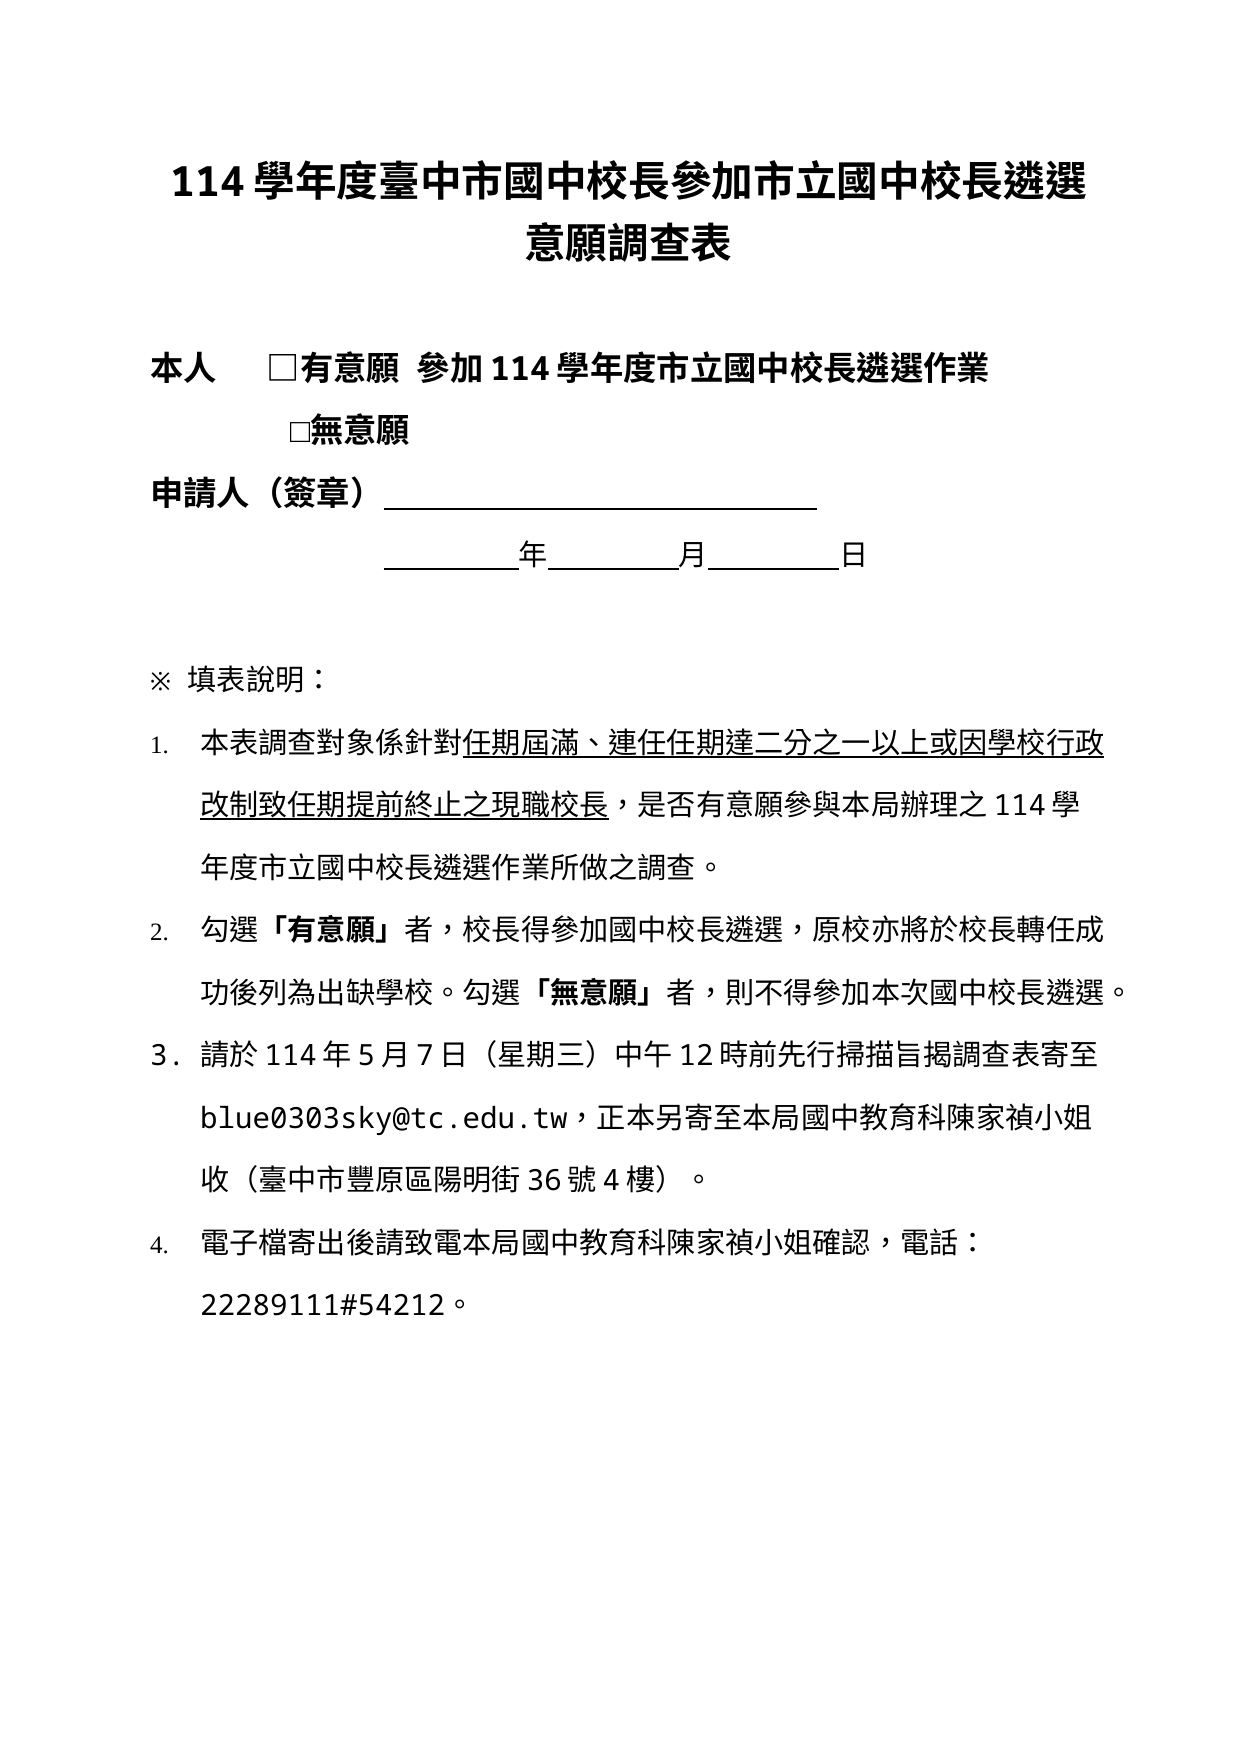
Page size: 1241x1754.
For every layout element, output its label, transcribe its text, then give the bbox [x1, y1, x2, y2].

text 本人 □有意願 參加114學年度市立國中校長遴選作業 [150, 324, 1106, 386]
list 本表調查對象係針對任期屆滿、連任任期達二分之一以上或因學校行政改制致任期提前終止之現職校長，是否有意願參與本局辦理之114學年度市立國中校長遴選作業所做之調查。 [150, 699, 1106, 886]
text 114學年度臺中市國中校長參加市立國中校長遴選 [150, 136, 1106, 199]
text 意願調查表 [150, 199, 1106, 261]
list 電子檔寄出後請致電本局國中教育科陳家禎小姐確認，電話：22289111#54212。 [150, 1199, 1106, 1324]
text □無意願 [150, 386, 1106, 449]
text 申請人（簽章） [150, 449, 1106, 511]
list 勾選「有意願」者，校長得參加國中校長遴選，原校亦將於校長轉任成功後列為出缺學校。勾選「無意願」者，則不得參加本次國中校長遴選。 [150, 886, 1106, 1011]
list 填表說明： [150, 636, 1106, 699]
text 年 月 日 [150, 511, 1106, 574]
list 請於114年5月7日（星期三）中午12時前先行掃描旨揭調查表寄至blue0303sky@tc.edu.tw，正本另寄至本局國中教育科陳家禎小姐收（臺中市豐原區陽明街36號4樓）。 [150, 1011, 1106, 1199]
